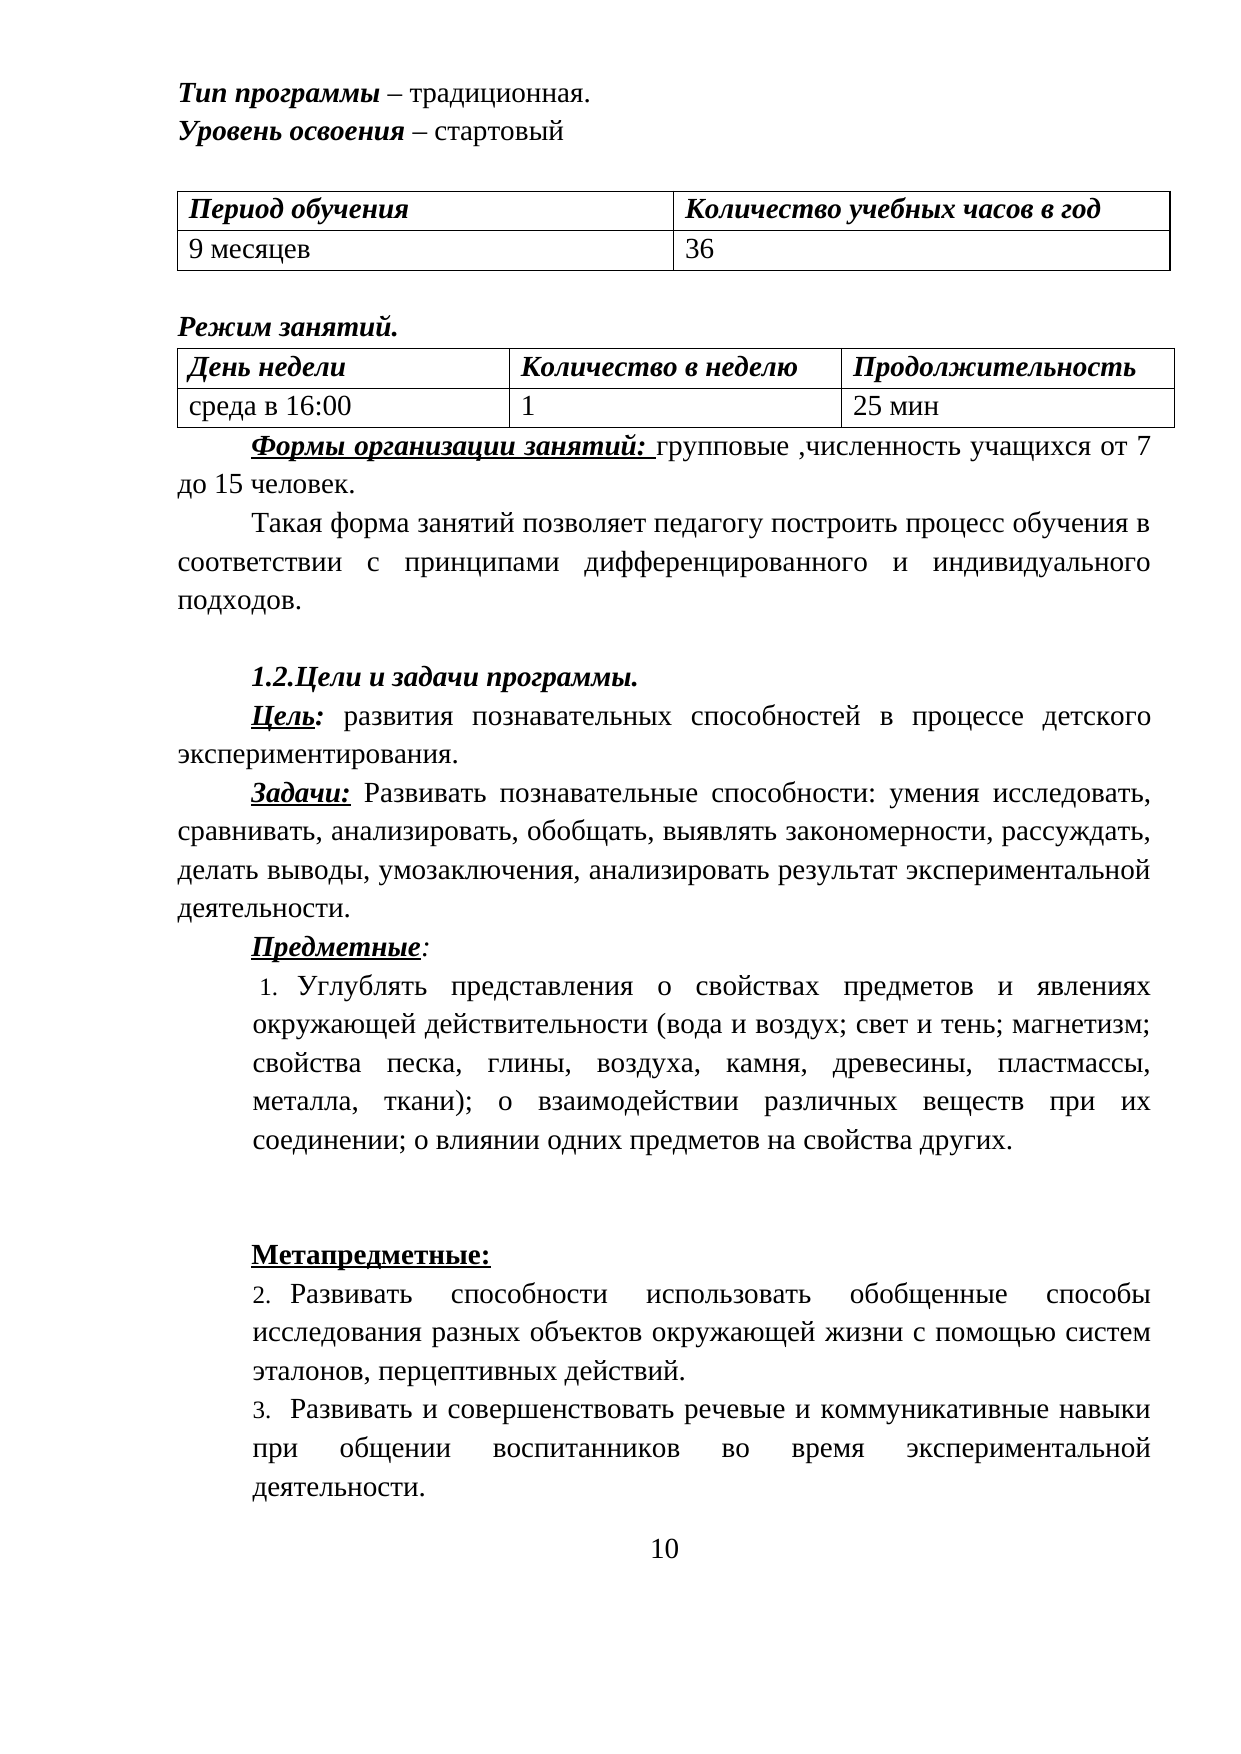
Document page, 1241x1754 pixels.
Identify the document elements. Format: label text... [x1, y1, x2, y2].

list Углублять представления о свойствах предметов и явлениях окружающей действительности (вода и воздух; свет и тень; магнетизм; свойства песка, глины, воздуха, камня, древесины, пластмассы, металла, ткани); о взаимодействии различных веществ при их соединении; о влиянии одних предметов на свойства других. [215, 968, 1152, 1155]
text Цель: развития познавательных способностей в процессе детского экспериментирования. [177, 698, 1152, 770]
text Формы организации занятий: групповые ,численность учащихся от 7 до 15 человек. [177, 428, 1152, 500]
table_cell 1 [510, 389, 841, 427]
table_header Период обучения [178, 192, 673, 230]
table_header Количество в неделю [510, 349, 841, 387]
list Развивать и совершенствовать речевые и коммуникативные навыки при общении воспитанников во время экспериментальной деятельности. [215, 1392, 1152, 1502]
table_cell 9 месяцев [178, 231, 673, 270]
table_cell среда в 16:00 [178, 389, 509, 427]
text Уровень освоения – стартовый [177, 113, 1152, 147]
table_header Продолжительность [842, 349, 1174, 387]
table_cell 36 [674, 231, 1169, 270]
table_cell 25 мин [842, 389, 1174, 427]
text 1.2.Цели и задачи программы. [177, 659, 1152, 693]
text Предметные: [177, 929, 1152, 963]
table_header День недели [178, 349, 509, 387]
text Такая форма занятий позволяет педагогу построить процесс обучения в соответствии с принципами дифференцированного и индивидуального подходов. [177, 505, 1152, 616]
text Тип программы – традиционная. [177, 75, 1098, 108]
list Развивать способности использовать обобщенные способы исследования разных объектов окружающей жизни с помощью систем эталонов, перцептивных действий. [215, 1276, 1152, 1387]
table_header Количество учебных часов в год [674, 192, 1169, 230]
text Метапредметные: [177, 1237, 1152, 1271]
text Задачи: Развивать познавательные способности: умения исследовать, сравнивать, анализировать, обобщать, выявлять закономерности, рассуждать, делать выводы, умозаключения, анализировать результат экспериментальной деятельности. [177, 775, 1152, 924]
text Режим занятий. [177, 309, 1152, 343]
